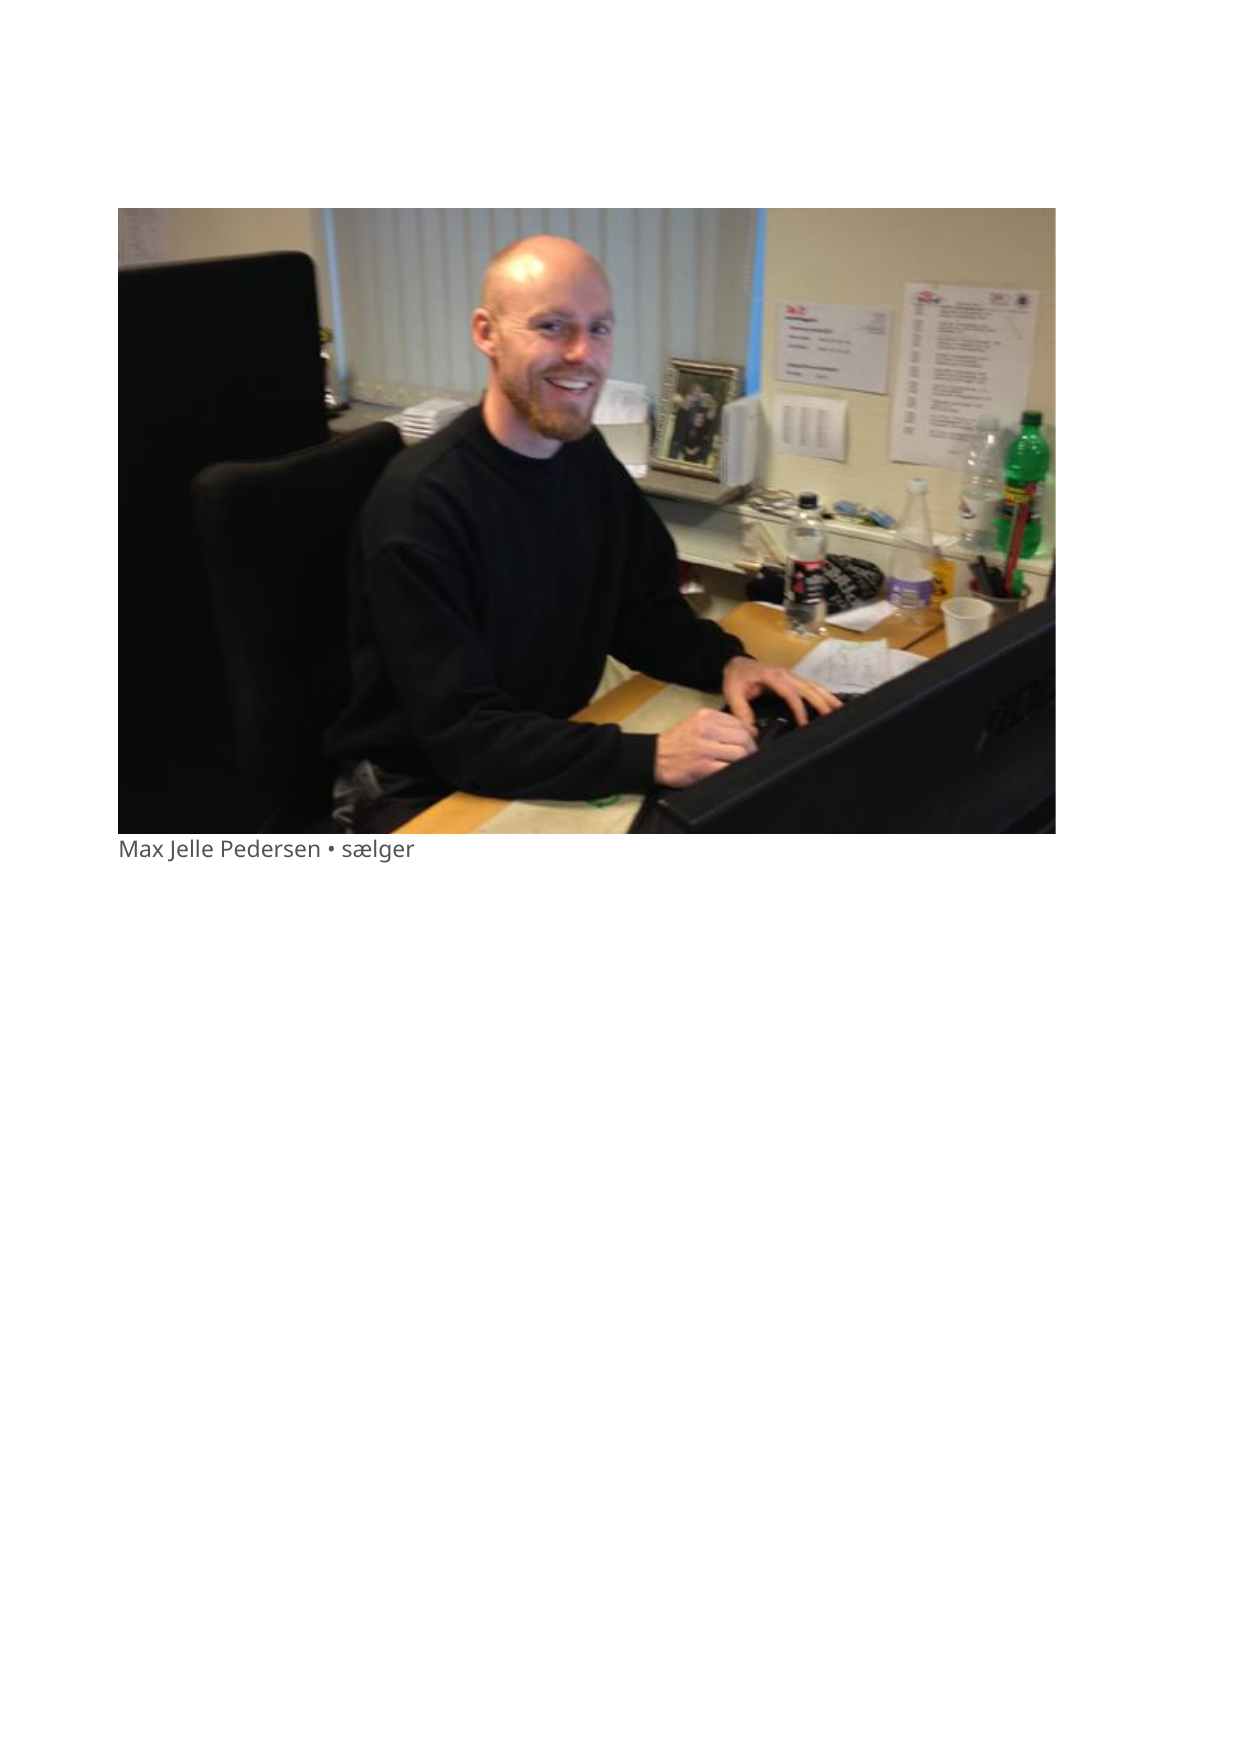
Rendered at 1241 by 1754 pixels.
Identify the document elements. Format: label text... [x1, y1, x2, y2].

text Max Jelle Pedersen • sælger [118, 833, 1122, 865]
